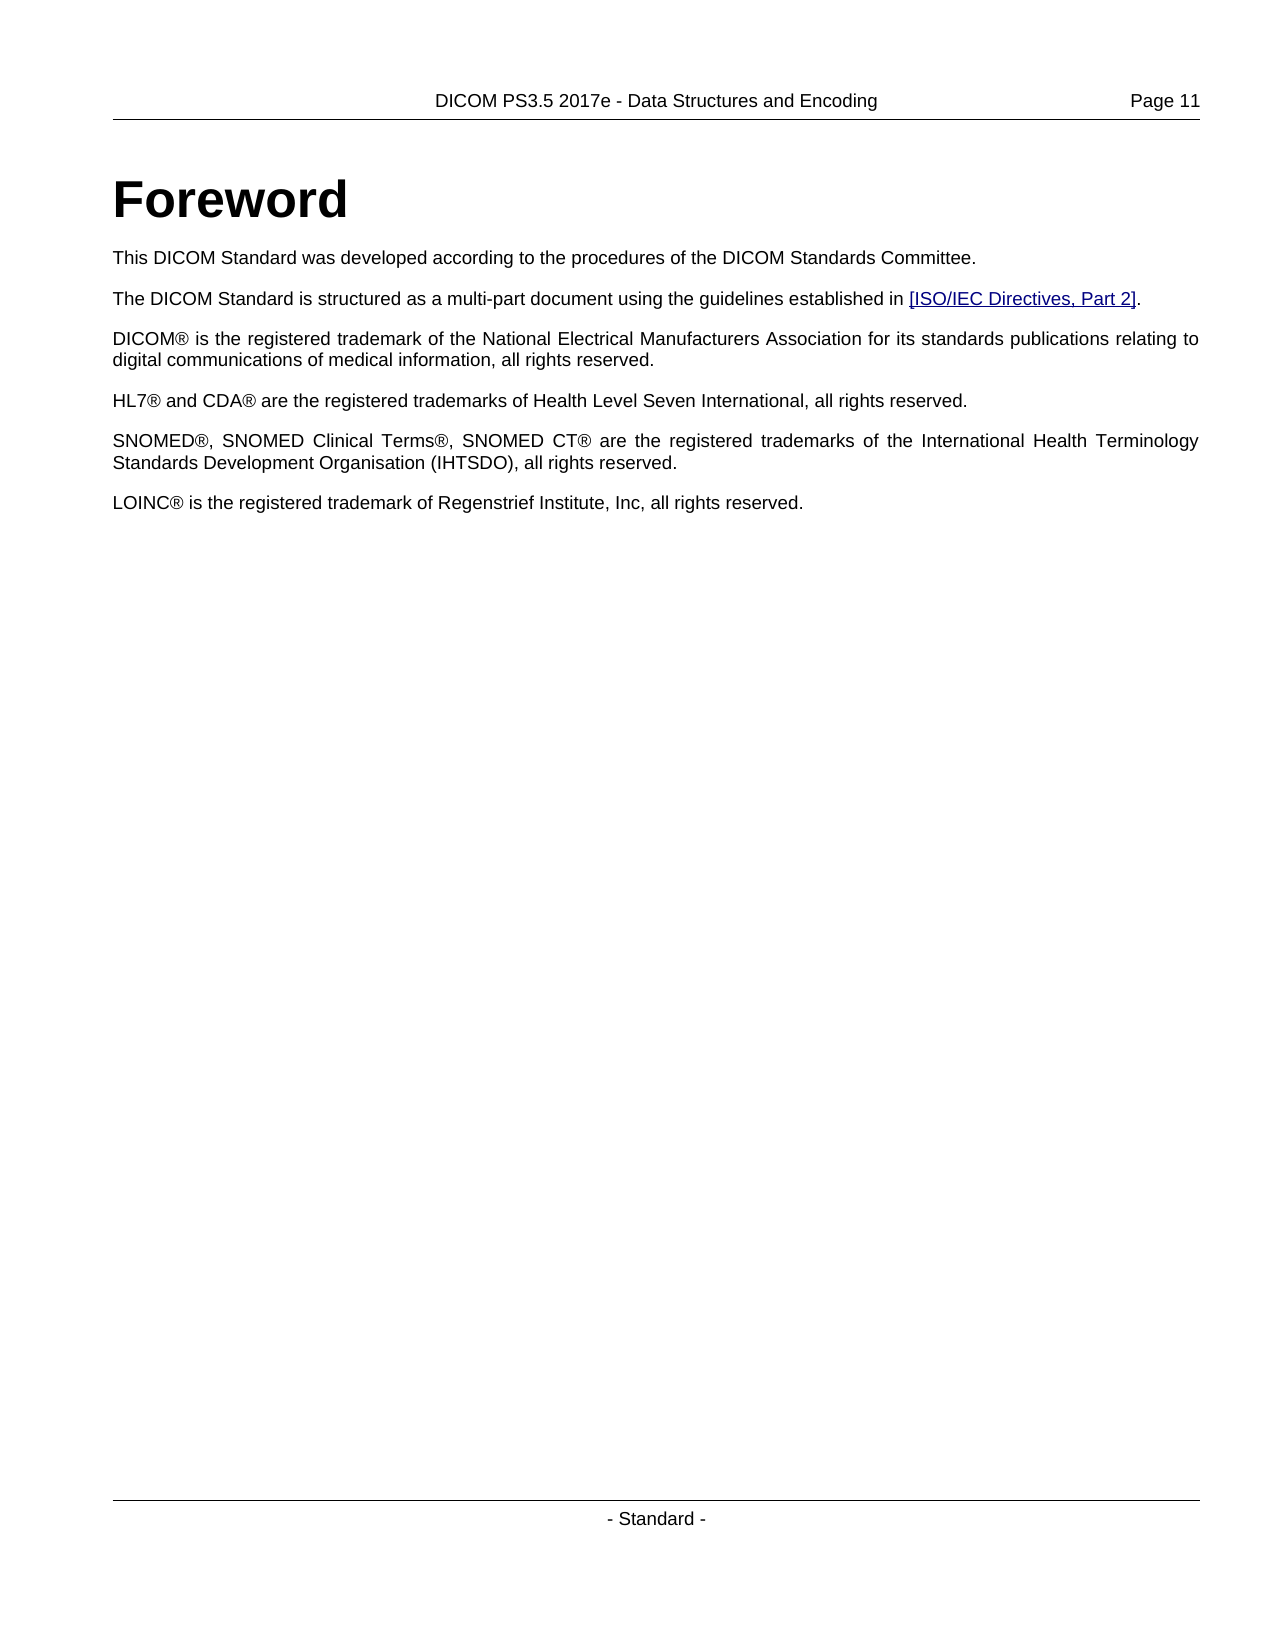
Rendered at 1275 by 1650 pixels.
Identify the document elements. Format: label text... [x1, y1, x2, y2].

text Foreword [112, 169, 1200, 228]
text SNOMED®, SNOMED Clinical Terms®, SNOMED CT® are the registered trademarks of the International Health Terminology Standards Development Organisation (IHTSDO), all rights reserved. [112, 430, 1200, 473]
text This DICOM Standard was developed according to the procedures of the DICOM Standards Committee. [112, 247, 1200, 269]
text DICOM® is the registered trademark of the National Electrical Manufacturers Association for its standards publications relating to digital communications of medical information, all rights reserved. [112, 328, 1200, 371]
text LOINC® is the registered trademark of Regenstrief Institute, Inc, all rights reserved. [112, 492, 1200, 513]
text The DICOM Standard is structured as a multi-part document using the guidelines established in [ISO/IEC Directives, Part 2]. [112, 287, 1200, 309]
text HL7® and CDA® are the registered trademarks of Health Level Seven International, all rights reserved. [112, 389, 1200, 411]
